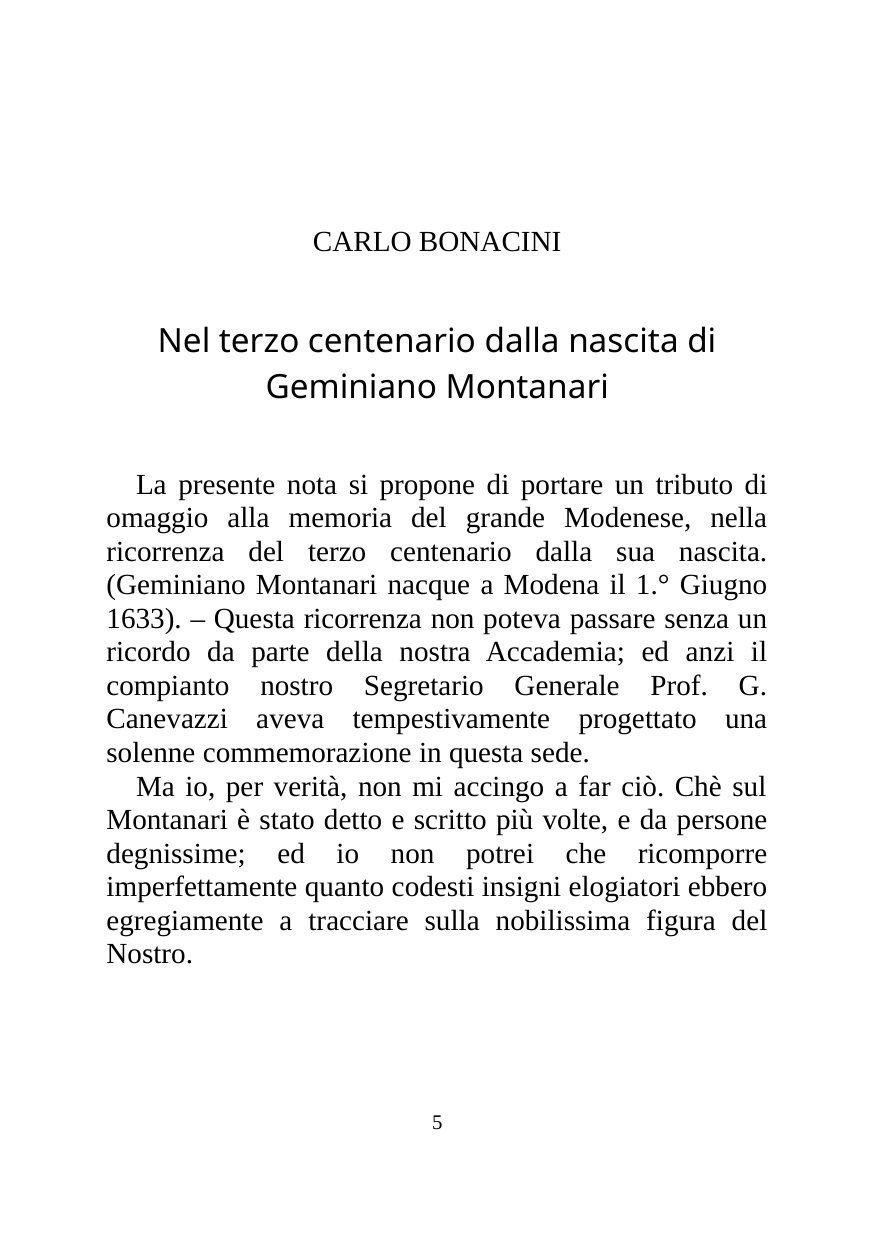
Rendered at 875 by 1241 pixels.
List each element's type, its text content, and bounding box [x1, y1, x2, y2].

text CARLO BONACINI [106, 224, 768, 258]
text La presente nota si propone di portare un tributo di omaggio alla memoria del grande Modenese, nella ricorrenza del terzo centenario dalla sua nascita. (Geminiano Montanari nacque a Modena il 1.° Giugno 1633). – Questa ricorrenza non poteva passare senza un ricordo da parte della nostra Accademia; ed anzi il compianto nostro Segretario Generale Prof. G. Canevazzi aveva tempestivamente progettato una solenne commemorazione in questa sede. [106, 467, 768, 769]
text Ma io, per verità, non mi accingo a far ciò. Chè sul Montanari è stato detto e scritto più volte, e da persone degnissime; ed io non potrei che ricomporre imperfettamente quanto codesti insigni elogiatori ebbero egregiamente a tracciare sulla nobilissima figura del Nostro. [106, 769, 768, 970]
text Nel terzo centenario dalla nascita di Geminiano Montanari [106, 317, 768, 408]
